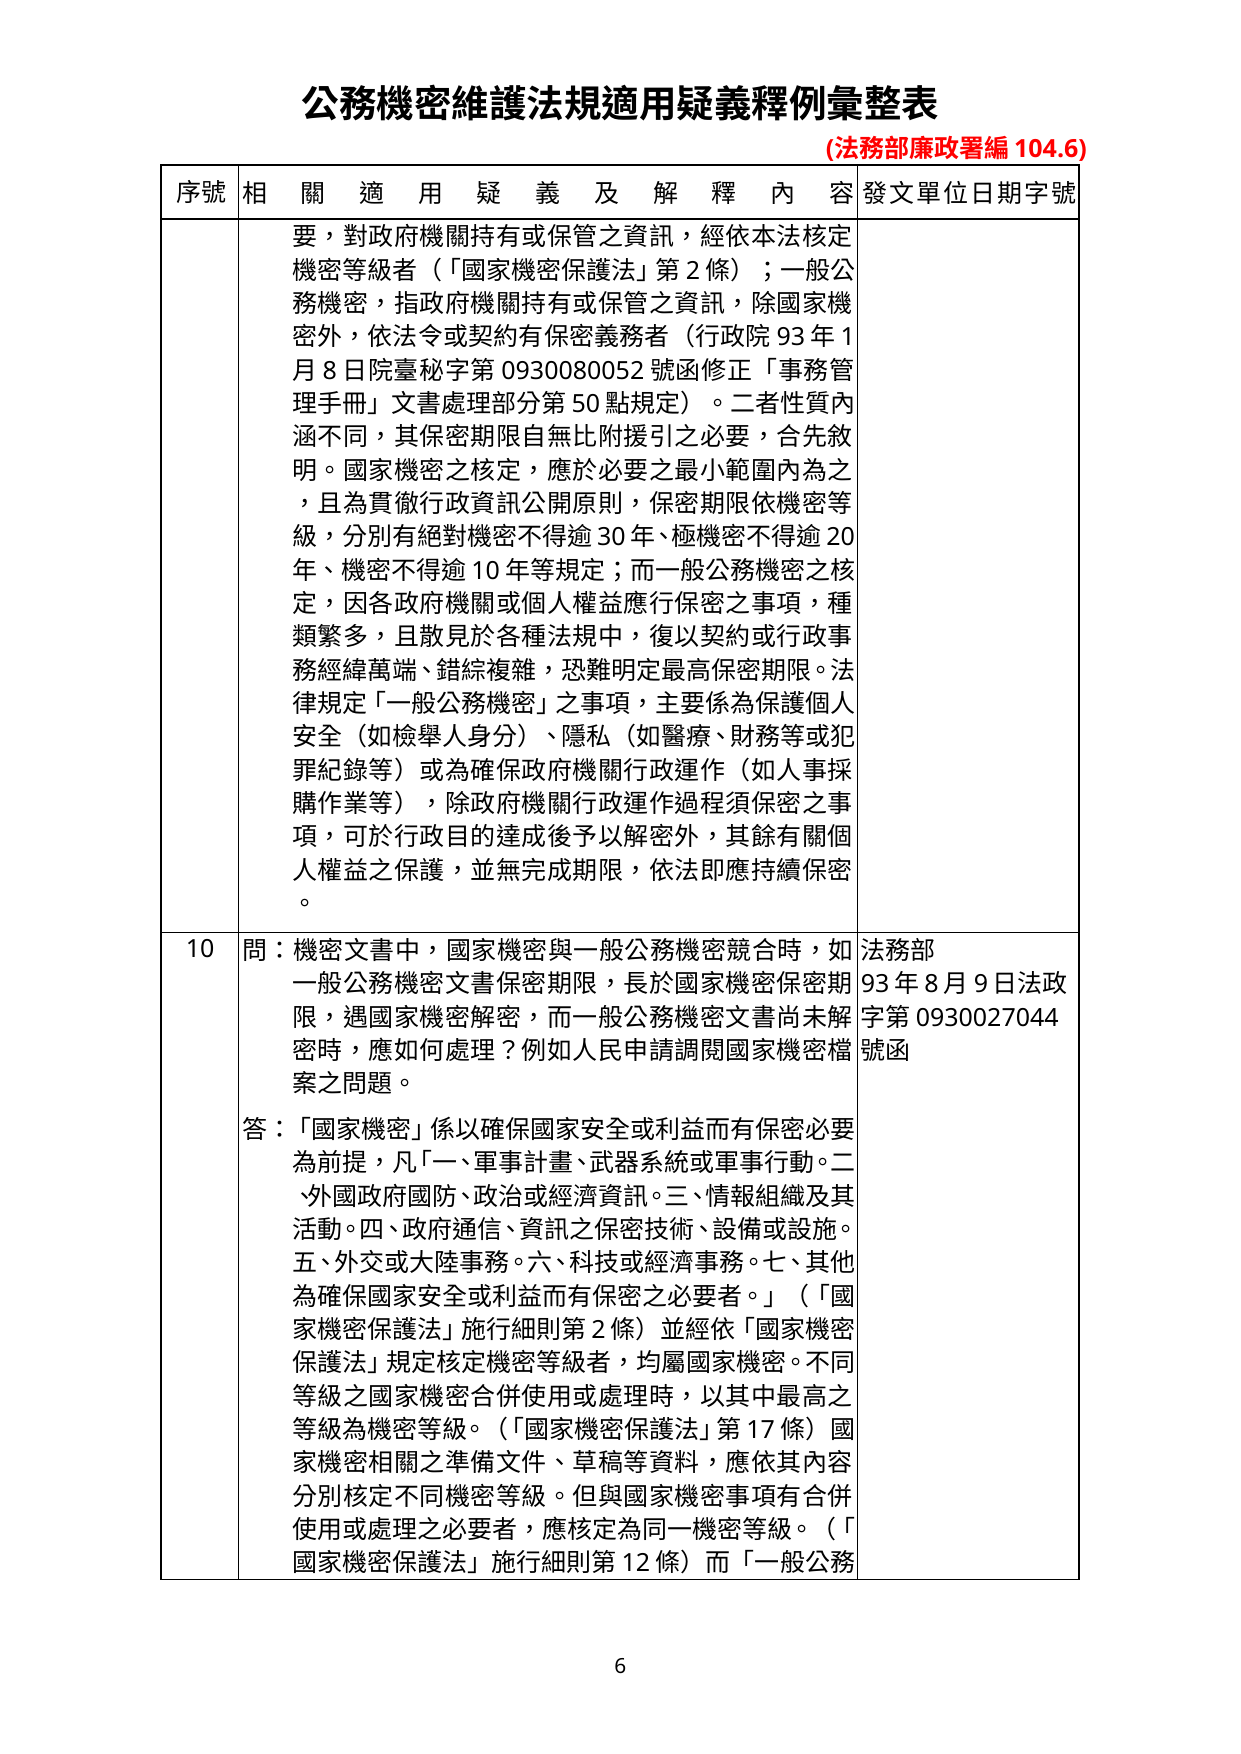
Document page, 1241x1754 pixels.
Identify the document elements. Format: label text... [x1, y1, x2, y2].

table_header 序號 [162, 166, 238, 218]
table_cell 要，對政府機關持有或保管之資訊，經依本法核定機密等級者（「國家機密保護法」第2條）；一般公務機密，指政府機關持有或保管之資訊，除國家機密外，依法令或契約有保密義務者（行政院93年1月8日院臺秘字第0930080052號函修正「事務管理手冊」文書處理部分第50點規定）。二者性質內涵不同，其保密期限自無比附援引之必要，合先敘明。國家機密之核定，應於必要之最小範圍內為之，且為貫徹行政資訊公開原則，保密期限依機密等級，分別有絕對機密不得逾30年、極機密不得逾20年、機密不得逾10年等規定；而一般公務機密之核定，因各政府機關或個人權益應行保密之事項，種類繁多，且散見於各種法規中，復以契約或行政事務經緯萬端、錯綜複雜，恐難明定最高保密期限。法律規定「一般公務機密」之事項，主要係為保護個人安全（如檢舉人身分）、隱私（如醫療、財務等或犯罪紀錄等）或為確保政府機關行政運作（如人事採購作業等），除政府機關行政運作過程須保密之事項，可於行政目的達成後予以解密外，其餘有關個人權益之保護，並無完成期限，依法即應持續保密。 [239, 220, 857, 932]
table_header 相關適用疑義及解釋內容 [239, 166, 857, 218]
table_cell [162, 220, 238, 932]
table_cell 法務部 93年8月9日法政字第0930027044號函 [858, 933, 1078, 1578]
table_cell 10 [162, 933, 238, 1578]
table_cell [858, 220, 1078, 932]
table_header 發文單位日期字號 [858, 166, 1078, 218]
table_cell 問：機密文書中，國家機密與一般公務機密競合時，如一般公務機密文書保密期限，長於國家機密保密期限，遇國家機密解密，而一般公務機密文書尚未解密時，應如何處理？例如人民申請調閱國家機密檔案之問題。 答：「國家機密」係以確保國家安全或利益而有保密必要為前提，凡「一、軍事計畫、武器系統或軍事行動。二、外國政府國防、政治或經濟資訊。三、情報組織及其活動。四、政府通信、資訊之保密技術、設備或設施。五、外交或大陸事務。六、科技或經濟事務。七、其他為確保國家安全或利益而有保密之必要者。」（「國家機密保護法」施行細則第2條）並經依「國家機密保護法」規定核定機密等級者，均屬國家機密。不同等級之國家機密合併使用或處理時，以其中最高之等級為機密等級。（「國家機密保護法」第17條）國家機密相關之準備文件、草稿等資料，應依其內容分別核定不同機密等級。但與國家機密事項有合併使用或處理之必要者，應核定為同一機密等級。（「國家機密保護法」施行細則第12條）而「一般公務 [239, 933, 857, 1578]
